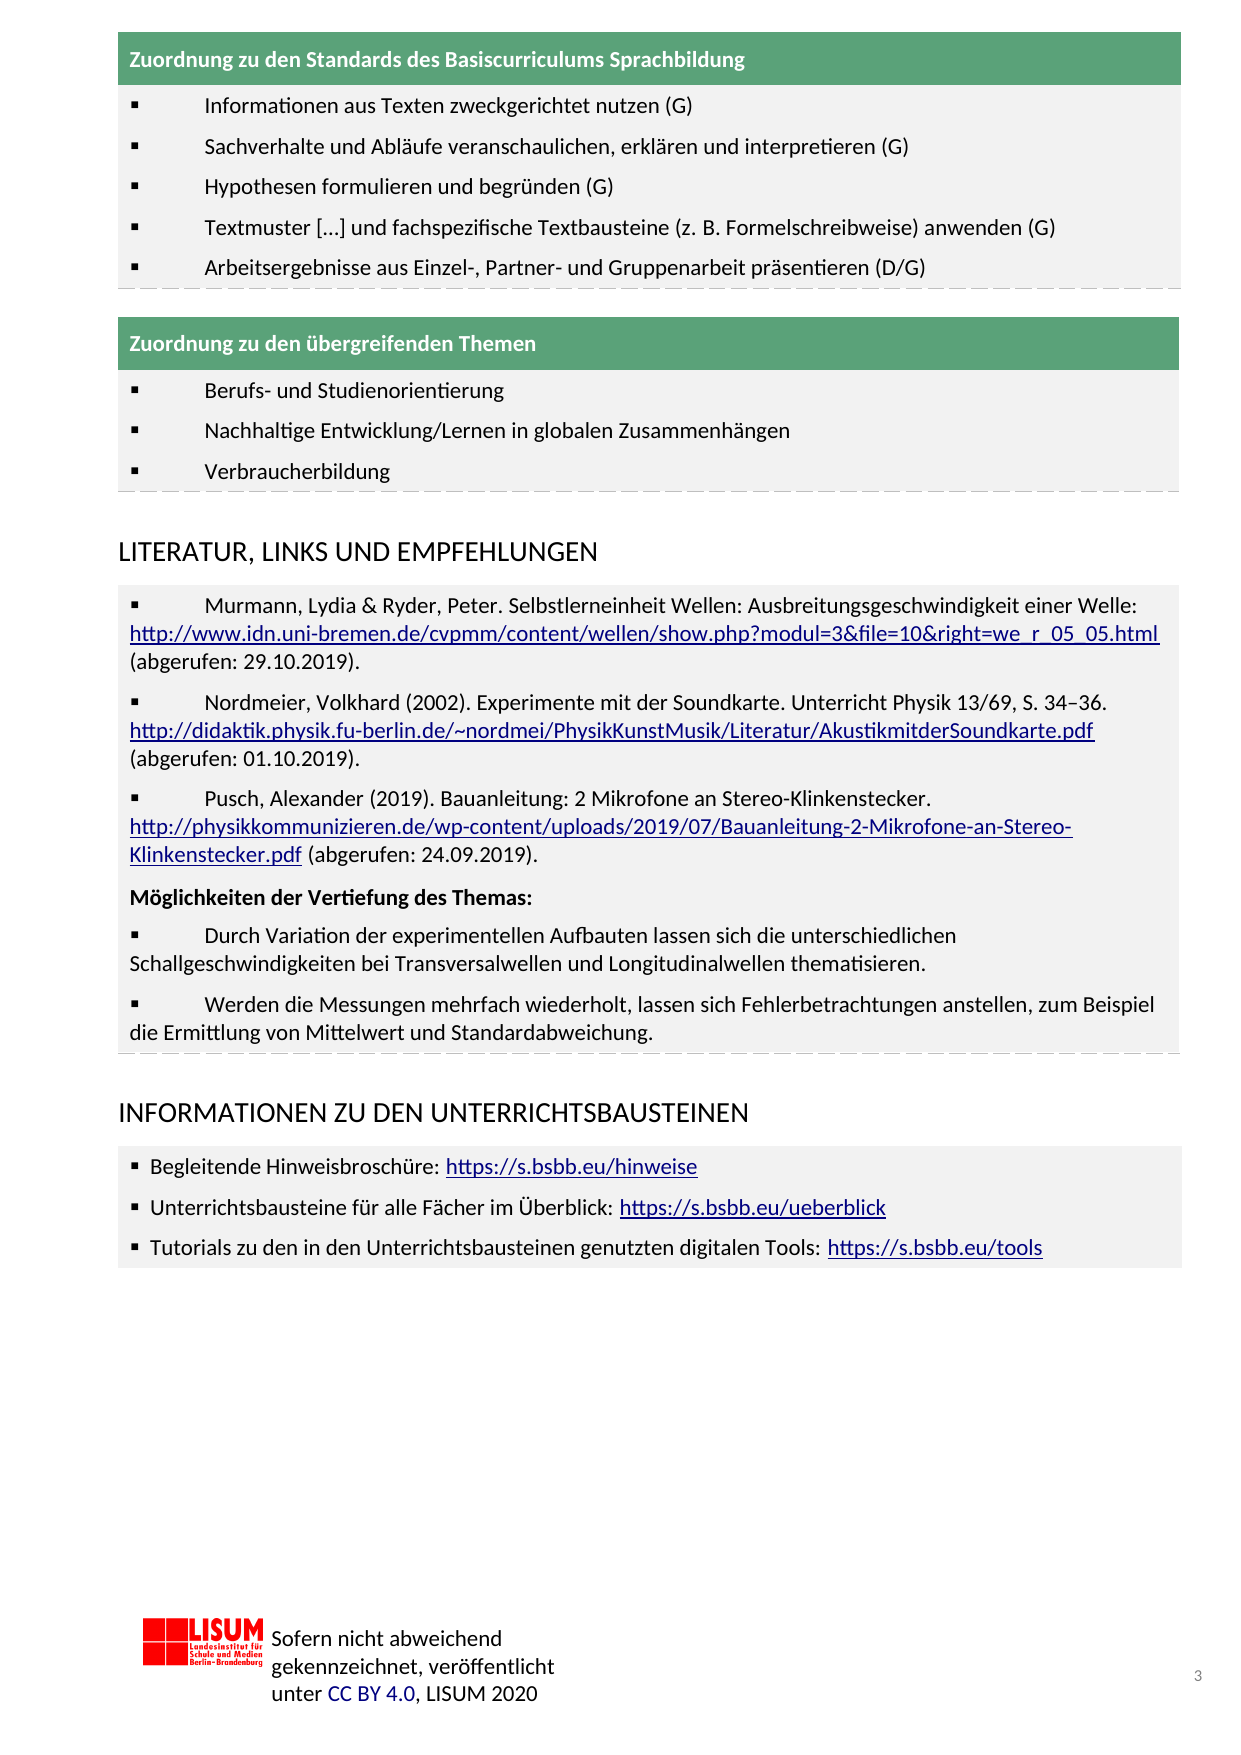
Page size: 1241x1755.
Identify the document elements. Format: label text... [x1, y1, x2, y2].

table_header Begleitende Hinweisbroschüre: https://s.bsbb.eu/hinweise Unterrichtsbausteine für alle Fächer im Überblick: https://s.bsbb.eu/ueberblick Tutorials zu den in den Unterrichtsbausteinen genutzten digitalen Tools: https://s.bsbb.eu/tools [118, 1146, 1182, 1268]
table_header Zuordnung zu den übergreifenden Themen [118, 317, 1179, 370]
subtitle Literatur, Links und EMPFEHLUNGEN [118, 533, 1187, 568]
table_header Murmann, Lydia & Ryder, Peter. Selbstlerneinheit Wellen: Ausbreitungsgeschwindigkeit einer Welle: http://www.idn.uni-bremen.de/cvpmm/content/wellen/show.php?modul=3&file=10&right=we_r_05_05.html (abgerufen: 29.10.2019). Nordmeier, Volkhard (2002). Experimente mit der Soundkarte. Unterricht Physik 13/69, S. 34–36. http://didaktik.physik.fu-berlin.de/~nordmei/PhysikKunstMusik/Literatur/AkustikmitderSoundkarte.pdf (abgerufen: 01.10.2019). Pusch, Alexander (2019). Bauanleitung: 2 Mikrofone an Stereo-Klinkenstecker. http://physikkommunizieren.de/wp-content/uploads/2019/07/Bauanleitung-2-Mikrofone-an-Stereo-Klinkenstecker.pdf (abgerufen: 24.09.2019). Möglichkeiten der Vertiefung des Themas: Durch Variation der experimentellen Aufbauten lassen sich die unterschiedlichen Schallgeschwindigkeiten bei Transversalwellen und Longitudinalwellen thematisieren. Werden die Messungen mehrfach wiederholt, lassen sich Fehlerbetrachtungen anstellen, zum Beispiel die Ermittlung von Mittelwert und Standardabweichung. [118, 585, 1179, 1052]
subtitle Informationen zu den unterrichtsbausteinen [118, 1094, 1187, 1129]
table_cell Berufs- und Studienorientierung Nachhaltige Entwicklung/Lernen in globalen Zusammenhängen Verbraucherbildung [118, 370, 1179, 491]
table_header Zuordnung zu den Standards des Basiscurriculums Sprachbildung [118, 32, 1181, 85]
table_cell Informationen aus Texten zweckgerichtet nutzen (G) Sachverhalte und Abläufe veranschaulichen, erklären und interpretieren (G) Hypothesen formulieren und begründen (G) Textmuster […] und fachspezifische Textbausteine (z. B. Formelschreibweise) anwenden (G) Arbeitsergebnisse aus Einzel-, Partner- und Gruppenarbeit präsentieren (D/G) [118, 85, 1181, 288]
